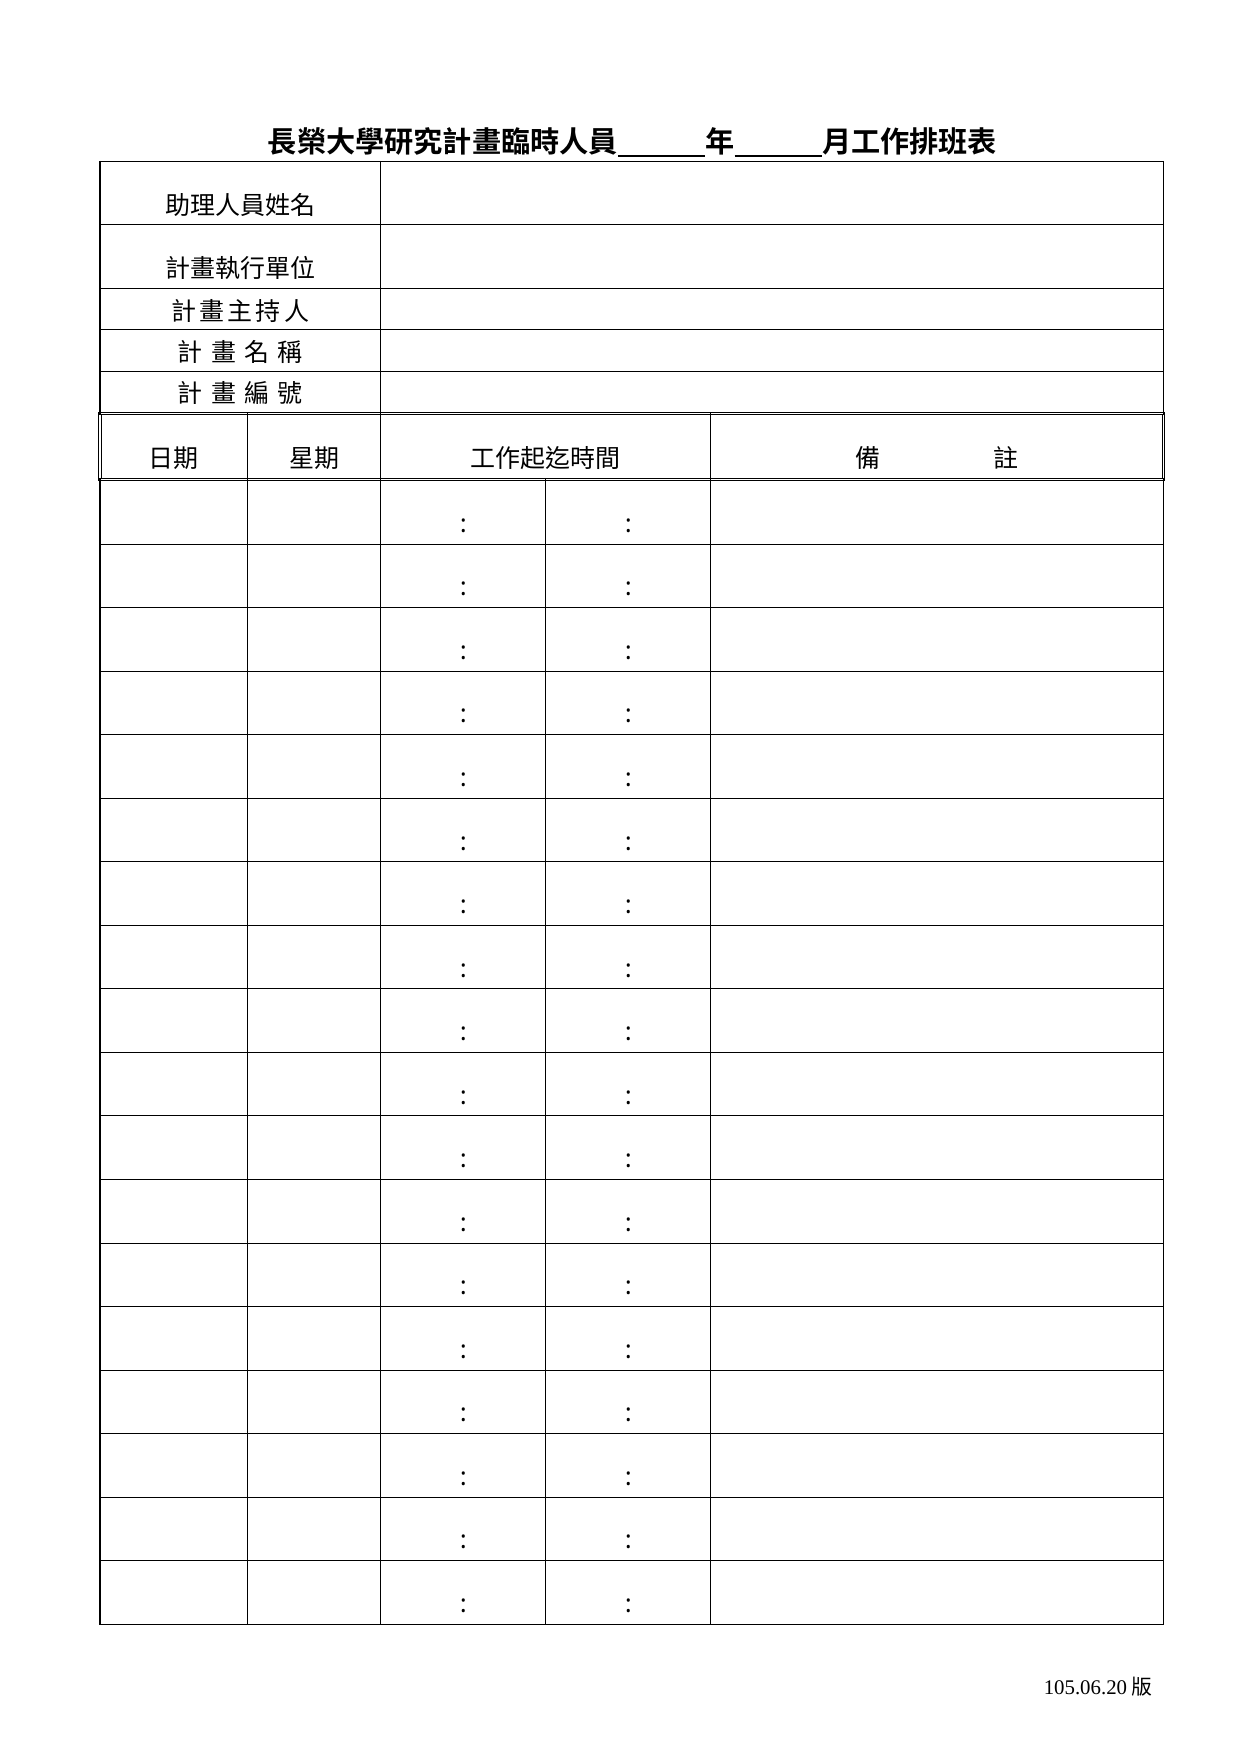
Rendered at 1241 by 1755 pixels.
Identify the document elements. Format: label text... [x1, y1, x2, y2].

table_cell : [546, 672, 710, 734]
table_cell [101, 608, 247, 671]
table_cell [711, 1116, 1163, 1179]
table_cell [101, 545, 247, 607]
table_cell 計畫主持人 [101, 289, 380, 329]
table_cell [248, 926, 380, 988]
table_cell [101, 1434, 247, 1497]
table_cell : [381, 1498, 545, 1560]
table_cell [381, 372, 1163, 412]
table_cell [711, 672, 1163, 734]
table_cell : [546, 1180, 710, 1242]
table_cell [101, 926, 247, 988]
table_cell : [381, 1307, 545, 1369]
table_cell : [546, 545, 710, 607]
table_cell : [381, 1244, 545, 1306]
table_cell : [546, 1116, 710, 1179]
table_cell [248, 545, 380, 607]
table_cell : [546, 481, 710, 543]
table_cell [381, 289, 1163, 329]
table_header [381, 162, 1163, 224]
table_cell [101, 1561, 247, 1624]
table_cell [711, 481, 1163, 543]
table_cell [101, 1180, 247, 1242]
table_cell [101, 1498, 247, 1560]
table_cell [711, 545, 1163, 607]
table_cell [101, 672, 247, 734]
table_cell : [546, 1244, 710, 1306]
table_cell [248, 1053, 380, 1115]
table_cell : [381, 1180, 545, 1242]
table_cell [101, 1307, 247, 1369]
table_cell [248, 1116, 380, 1179]
table_cell [711, 926, 1163, 988]
table_cell : [381, 799, 545, 861]
table_cell [711, 1434, 1163, 1497]
table_cell [248, 862, 380, 925]
table_cell 計畫編號 [101, 372, 380, 412]
table_cell [381, 225, 1163, 288]
table_cell [101, 989, 247, 1052]
table_cell [101, 1053, 247, 1115]
table_cell : [546, 862, 710, 925]
table_cell : [546, 1053, 710, 1115]
table_cell : [381, 1053, 545, 1115]
table_cell [101, 862, 247, 925]
table_cell [248, 1434, 380, 1497]
table_cell : [381, 608, 545, 671]
table_cell [711, 1561, 1163, 1624]
table_cell [101, 1371, 247, 1433]
table_cell [711, 989, 1163, 1052]
table_cell 備註 [711, 415, 1162, 478]
table_header 助理人員姓名 [101, 162, 380, 224]
table_cell : [546, 1561, 710, 1624]
table_cell : [381, 1561, 545, 1624]
table_cell : [546, 1371, 710, 1433]
table_cell [248, 608, 380, 671]
table_cell : [381, 862, 545, 925]
table_cell 計畫名稱 [101, 330, 380, 371]
table_cell [101, 481, 247, 543]
table_cell : [381, 989, 545, 1052]
table_cell [248, 481, 380, 543]
table_cell [381, 330, 1163, 371]
table_cell [711, 1498, 1163, 1560]
table_cell : [546, 735, 710, 798]
table_cell [711, 1180, 1163, 1242]
table_cell : [381, 1434, 545, 1497]
table_cell [711, 1307, 1163, 1369]
table_cell 工作起迄時間 [381, 415, 710, 478]
table_cell : [546, 926, 710, 988]
table_cell [248, 1307, 380, 1369]
table_cell : [381, 735, 545, 798]
table_cell 星期 [248, 415, 380, 478]
table_cell : [546, 1307, 710, 1369]
table_cell : [381, 545, 545, 607]
table_cell 計畫執行單位 [101, 225, 380, 288]
table_cell [248, 989, 380, 1052]
table_cell [248, 1498, 380, 1560]
table_cell : [546, 1434, 710, 1497]
table_cell [101, 735, 247, 798]
table_cell : [546, 1498, 710, 1560]
table_cell [711, 1371, 1163, 1433]
table_cell : [546, 989, 710, 1052]
table_cell [101, 1244, 247, 1306]
table_cell : [546, 608, 710, 671]
table_cell [248, 799, 380, 861]
table_cell [711, 862, 1163, 925]
table_cell 日期 [102, 415, 247, 478]
table_cell : [381, 481, 545, 543]
table_cell : [381, 672, 545, 734]
table_cell [101, 1116, 247, 1179]
table_cell [711, 1053, 1163, 1115]
table_cell : [381, 1371, 545, 1433]
table_cell [711, 1244, 1163, 1306]
table_cell [248, 1244, 380, 1306]
table_cell [248, 735, 380, 798]
table_cell : [381, 926, 545, 988]
table_cell [711, 735, 1163, 798]
table_cell [248, 1180, 380, 1242]
table_cell [248, 1561, 380, 1624]
table_cell [248, 672, 380, 734]
table_cell [711, 799, 1163, 861]
text 長榮大學研究計畫臨時人員 年 月工作排班表 [89, 98, 1152, 161]
table_cell [248, 1371, 380, 1433]
table_cell [711, 608, 1163, 671]
table_cell : [381, 1116, 545, 1179]
table_cell : [546, 799, 710, 861]
table_cell [101, 799, 247, 861]
